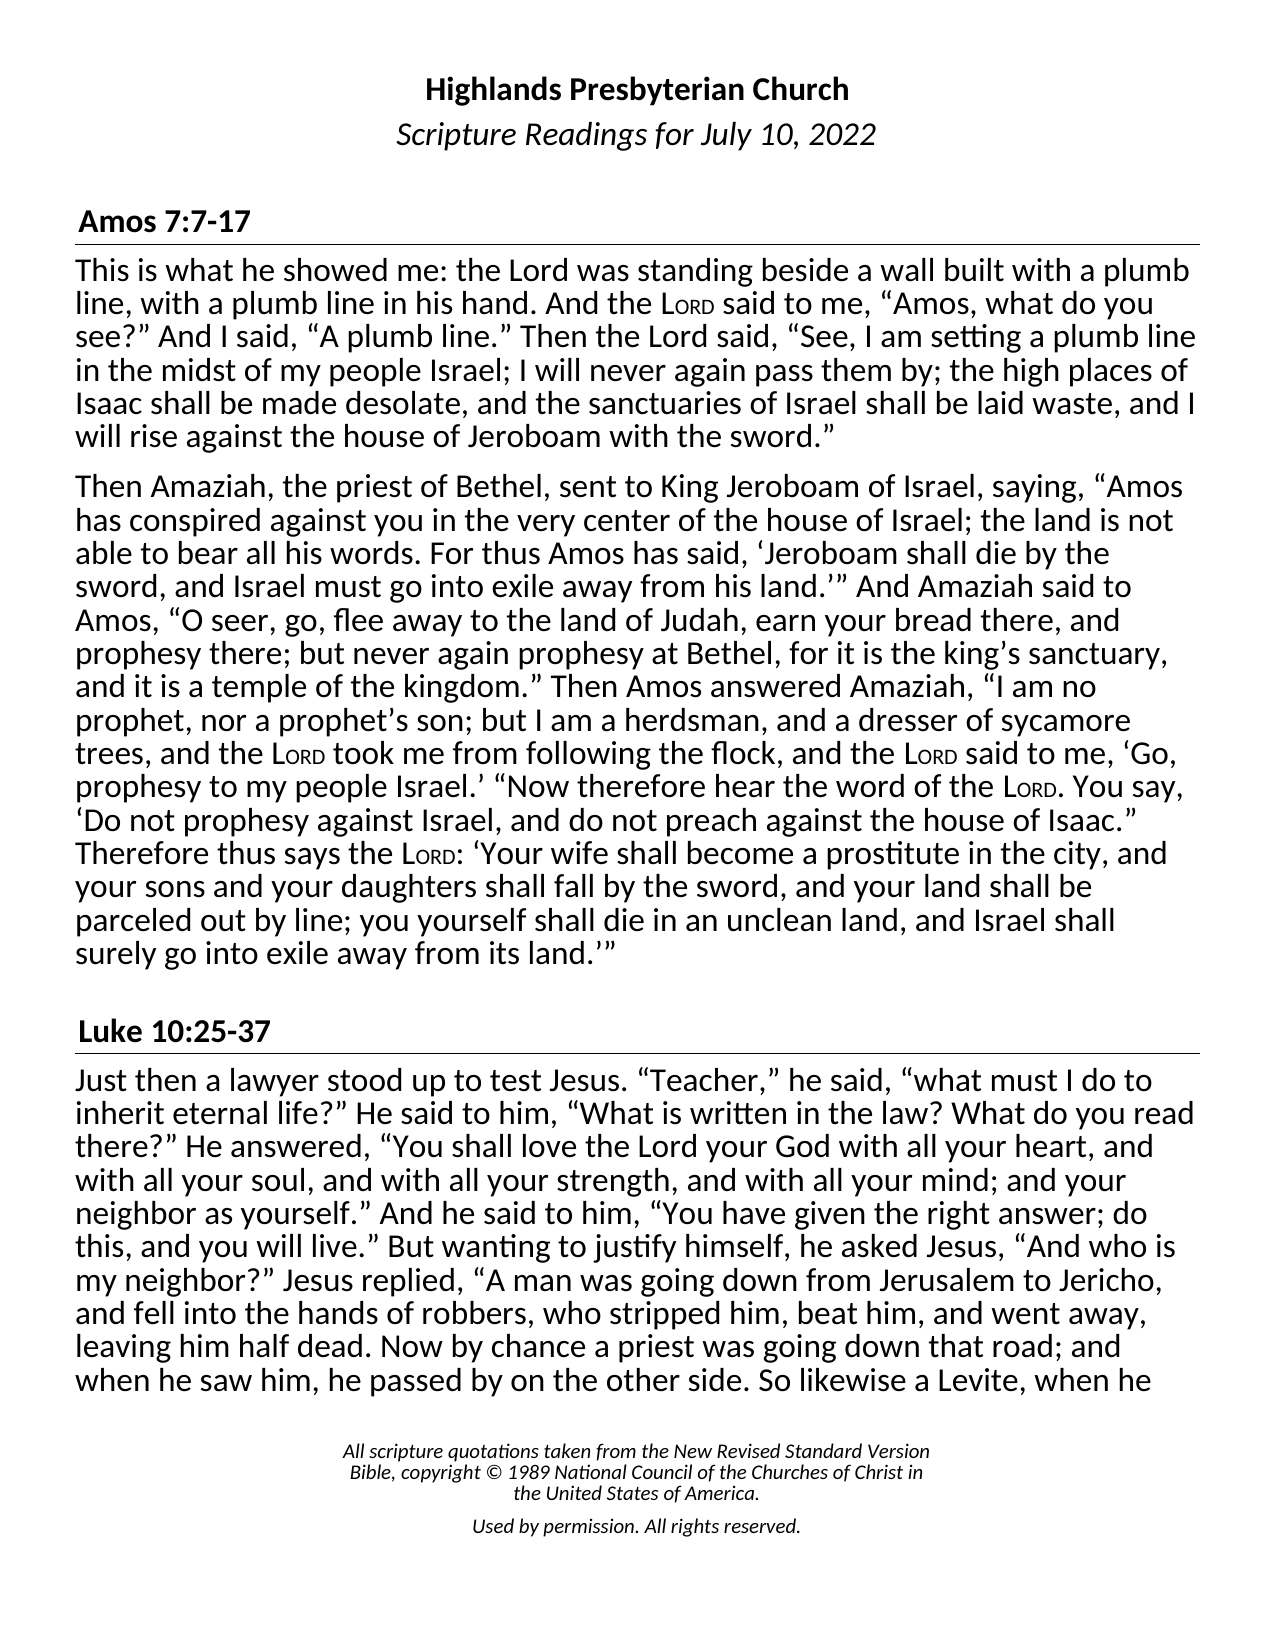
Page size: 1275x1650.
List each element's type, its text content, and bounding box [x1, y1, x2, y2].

text Then Amaziah, the priest of Bethel, sent to King Jeroboam of Israel, saying, “Amos has conspired against you in the very center of the house of Israel; the land is not able to bear all his words. For thus Amos has said, ‘Jeroboam shall die by the sword, and Israel must go into exile away from his land.’” And Amaziah said to Amos, “O seer, go, flee away to the land of Judah, earn your bread there, and prophesy there; but never again prophesy at Bethel, for it is the king’s sanctuary, and it is a temple of the kingdom.” Then Amos answered Amaziah, “I am no prophet, nor a prophet’s son; but I am a herdsman, and a dresser of sycamore trees, and the Lord took me from following the flock, and the Lord said to me, ‘Go, prophesy to my people Israel.’ “Now therefore hear the word of the Lord. You say, ‘Do not prophesy against Israel, and do not preach against the house of Isaac.” Therefore thus says the Lord: ‘Your wife shall become a prostitute in the city, and your sons and your daughters shall fall by the sword, and your land shall be parceled out by line; you yourself shall die in an unclean land, and Israel shall surely go into exile away from its land.’” [75, 473, 1200, 973]
subtitle Scripture Readings for July 10, 2022 [75, 120, 1200, 154]
subtitle Luke 10:25-37 [75, 1014, 1200, 1053]
subtitle Amos 7:7-17 [75, 204, 1200, 244]
text Just then a lawyer stood up to test Jesus. “Teacher,” he said, “what must I do to inherit eternal life?” He said to him, “What is written in the law? What do you read there?” He answered, “You shall love the Lord your God with all your heart, and with all your soul, and with all your strength, and with all your mind; and your neighbor as yourself.” And he said to him, “You have given the right answer; do this, and you will live.” But wanting to justify himself, he asked Jesus, “And who is my neighbor?” Jesus replied, “A man was going down from Jerusalem to Jericho, and fell into the hands of robbers, who stripped him, beat him, and went away, leaving him half dead. Now by chance a priest was going down that road; and when he saw him, he passed by on the other side. So likewise a Levite, when he [75, 1066, 1200, 1399]
text Used by permission. All rights reserved. [337, 1518, 937, 1539]
title Highlands Presbyterian Church [75, 75, 1200, 108]
text This is what he showed me: the Lord was standing beside a wall built with a plumb line, with a plumb line in his hand. And the Lord said to me, “Amos, what do you see?” And I said, “A plumb line.” Then the Lord said, “See, I am setting a plumb line in the midst of my people Israel; I will never again pass them by; the high places of Isaac shall be made desolate, and the sanctuaries of Israel shall be laid waste, and I will rise against the house of Jeroboam with the sword.” [75, 256, 1200, 456]
text All scripture quotations taken from the New Revised Standard Version Bible, copyright © 1989 National Council of the Churches of Christ in the United States of America. [337, 1443, 937, 1506]
